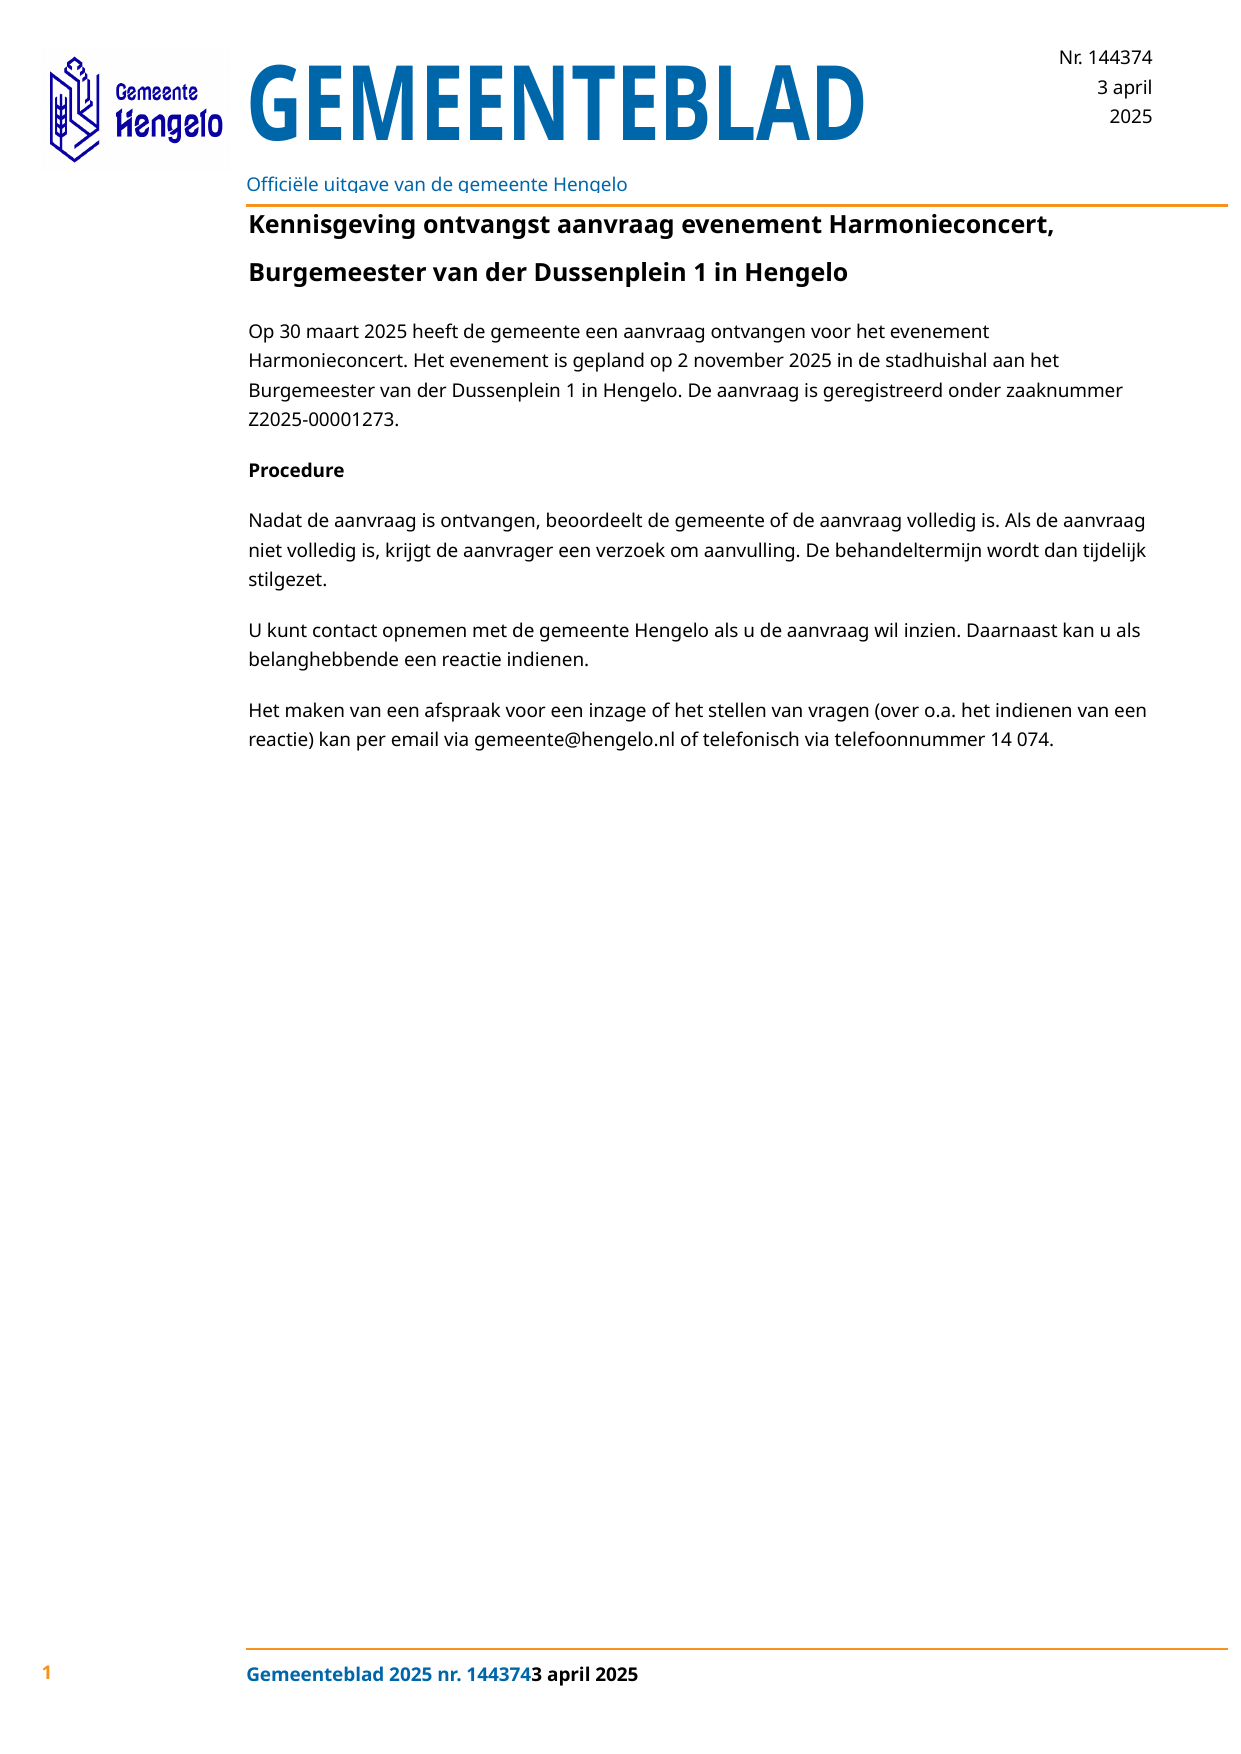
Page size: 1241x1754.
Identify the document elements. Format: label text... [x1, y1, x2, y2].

text U kunt contact opnemen met de gemeente Hengelo als u de aanvraag wil inzien. Daarnaast kan u als belanghebbende een reactie indienen. [248, 617, 1152, 672]
text Het maken van een afspraak voor een inzage of het stellen van vragen (over o.a. het indienen van een reactie) kan per email via gemeente@hengelo.nl of telefonisch via telefoonnummer 14 074. [248, 697, 1152, 752]
text Kennisgeving ontvangst aanvraag evenement Harmonieconcert, Burgemeester van der Dussenplein 1 in Hengelo [248, 207, 1152, 288]
text Op 30 maart 2025 heeft de gemeente een aanvraag ontvangen voor het evenement Harmonieconcert. Het evenement is gepland op 2 november 2025 in de stadhuishal aan het Burgemeester van der Dussenplein 1 in Hengelo. De aanvraag is geregistreerd onder zaaknummer Z2025-00001273. [248, 318, 1152, 432]
picture [41, 47, 231, 172]
text Procedure [248, 457, 1152, 483]
text Nadat de aanvraag is ontvangen, beoordeelt de gemeente of de aanvraag volledig is. Als de aanvraag niet volledig is, krijgt de aanvrager een verzoek om aanvulling. De behandeltermijn wordt dan tijdelijk stilgezet. [248, 507, 1152, 592]
